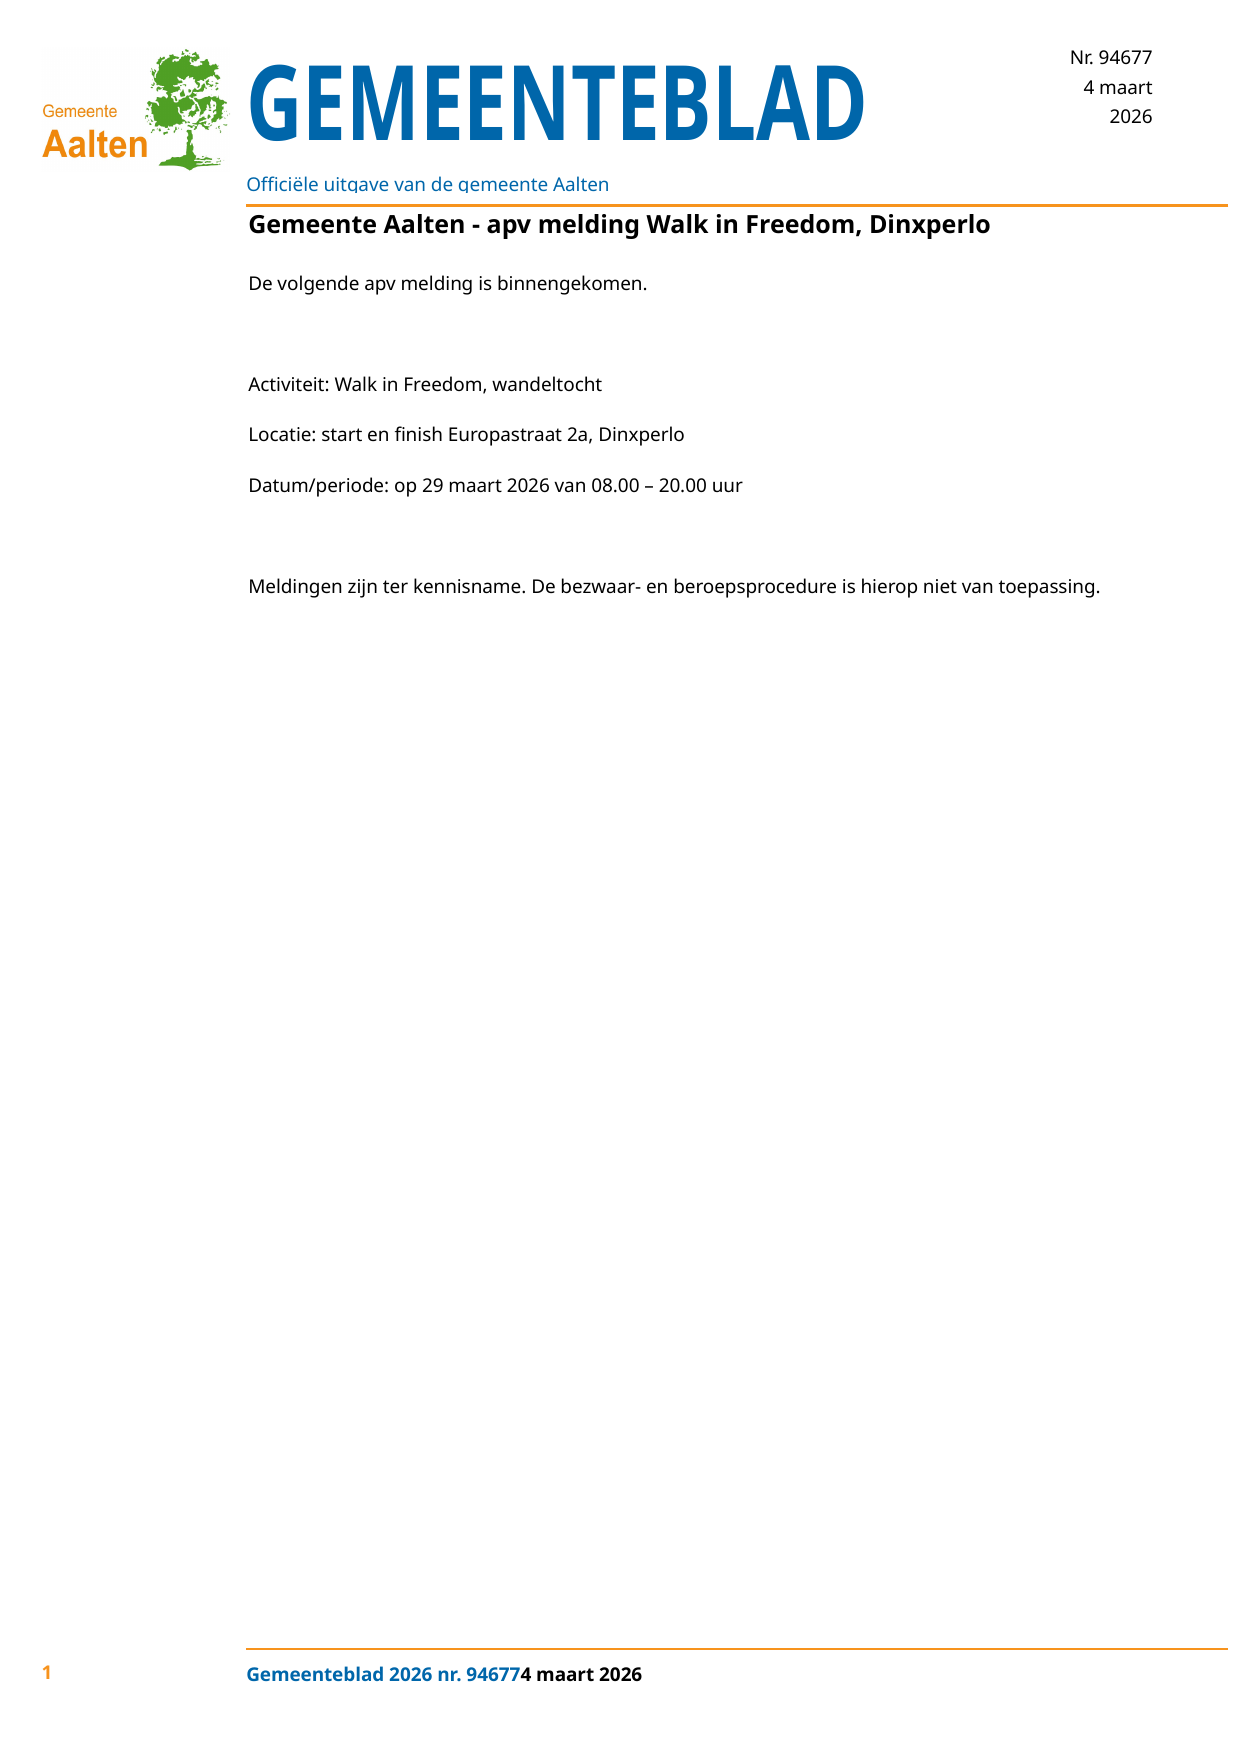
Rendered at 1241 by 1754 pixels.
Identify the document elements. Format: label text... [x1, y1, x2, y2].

picture [41, 47, 231, 172]
text Meldingen zijn ter kennisname. De bezwaar- en beroepsprocedure is hierop niet van toepassing. [248, 573, 1152, 598]
text Gemeente Aalten - apv melding Walk in Freedom, Dinxperlo [248, 207, 1152, 241]
text De volgende apv melding is binnengekomen. [248, 270, 1152, 296]
text Activiteit: Walk in Freedom, wandeltocht [248, 371, 1152, 397]
text Datum/periode: op 29 maart 2026 van 08.00 – 20.00 uur [248, 472, 1152, 498]
text Locatie: start en finish Europastraat 2a, Dinxperlo [248, 422, 1152, 447]
